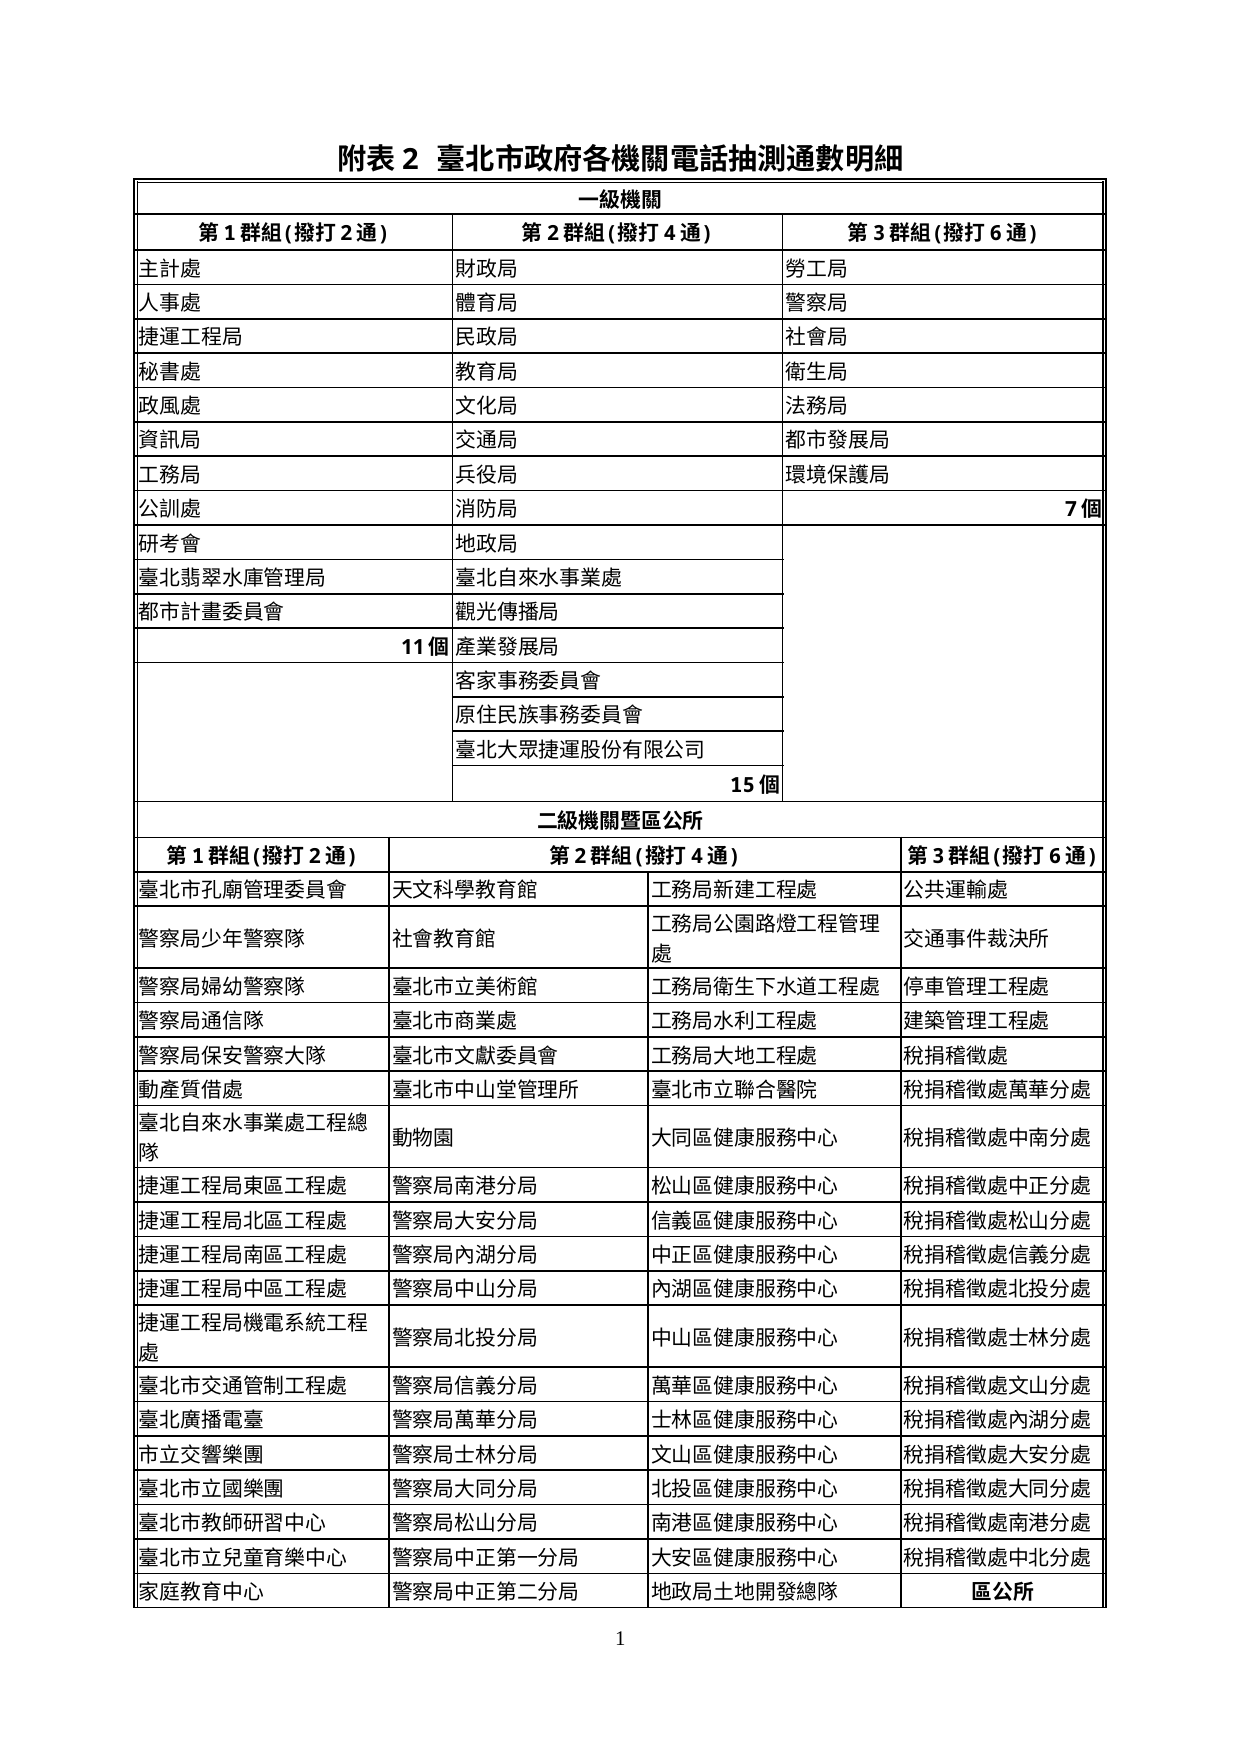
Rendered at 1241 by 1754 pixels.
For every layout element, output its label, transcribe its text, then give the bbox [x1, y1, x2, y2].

table_cell 臺北市孔廟管理委員會 [138, 873, 388, 905]
table_cell 警察局少年警察隊 [138, 907, 388, 967]
table_cell 稅捐稽徵處南港分處 [902, 1505, 1102, 1538]
table_cell 消防局 [453, 491, 782, 524]
table_cell 工務局 [138, 457, 452, 490]
table_cell 臺北市文獻委員會 [390, 1038, 647, 1070]
table_cell 警察局中正第二分局 [390, 1574, 647, 1607]
table_cell 法務局 [783, 388, 1102, 421]
table_cell 人事處 [138, 285, 452, 318]
table_cell 警察局內湖分局 [390, 1237, 647, 1270]
table_cell 臺北自來水事業處工程總隊 [138, 1106, 388, 1167]
table_cell 11個 [138, 629, 452, 662]
table_cell [783, 526, 1102, 558]
table_cell 稅捐稽徵處大同分處 [902, 1471, 1102, 1504]
table_cell 臺北大眾捷運股份有限公司 [453, 732, 782, 765]
table_cell 臺北市教師研習中心 [138, 1505, 388, 1538]
table_cell [783, 559, 1102, 593]
table_cell 警察局中正第一分局 [390, 1540, 647, 1572]
table_cell 臺北市立美術館 [390, 969, 647, 1002]
table_cell 中山區健康服務中心 [649, 1306, 900, 1366]
table_cell 建築管理工程處 [902, 1003, 1102, 1036]
table_cell 警察局保安警察大隊 [138, 1038, 388, 1070]
table_cell 警察局中山分局 [390, 1272, 647, 1304]
table_cell 民政局 [453, 320, 782, 352]
table_cell 臺北翡翠水庫管理局 [138, 560, 452, 593]
table_cell 警察局 [783, 285, 1102, 318]
table_cell 警察局南港分局 [390, 1168, 647, 1201]
table_cell 警察局大同分局 [390, 1471, 647, 1504]
table_cell [783, 593, 1102, 627]
table_cell 研考會 [138, 526, 452, 558]
table_cell 警察局通信隊 [138, 1003, 388, 1036]
table_cell 稅捐稽徵處文山分處 [902, 1368, 1102, 1401]
table_cell 臺北廣播電臺 [138, 1402, 388, 1435]
table_cell 捷運工程局機電系統工程處 [138, 1306, 388, 1366]
table_cell 社會教育館 [390, 907, 647, 967]
table_cell 臺北自來水事業處 [453, 560, 782, 593]
table_cell 15個 [453, 766, 782, 801]
table_cell 文山區健康服務中心 [649, 1437, 900, 1469]
table_cell 第2群組(撥打4通) [453, 215, 782, 249]
table_cell [783, 627, 1102, 662]
table_cell 警察局松山分局 [390, 1505, 647, 1538]
table_cell 工務局衛生下水道工程處 [649, 969, 900, 1002]
table_cell 警察局萬華分局 [390, 1402, 647, 1435]
table_cell [138, 730, 452, 765]
table_header 一級機關 [138, 183, 1102, 213]
table_cell 動物園 [390, 1106, 647, 1167]
table_cell 捷運工程局中區工程處 [138, 1272, 388, 1304]
table_cell 臺北市交通管制工程處 [138, 1368, 388, 1401]
table_cell 工務局水利工程處 [649, 1003, 900, 1036]
table_cell 第2群組(撥打4通) [390, 838, 900, 871]
table_cell 教育局 [453, 354, 782, 387]
table_cell 稅捐稽徵處內湖分處 [902, 1402, 1102, 1435]
table_cell 大安區健康服務中心 [649, 1540, 900, 1572]
table_cell 交通事件裁決所 [902, 907, 1102, 967]
table_cell 環境保護局 [783, 457, 1102, 490]
table_cell 稅捐稽徵處中正分處 [902, 1168, 1102, 1201]
table_cell [138, 765, 452, 801]
table_cell 社會局 [783, 320, 1102, 352]
table_cell 區公所 [902, 1574, 1102, 1607]
table_cell 家庭教育中心 [138, 1574, 388, 1607]
table_cell 主計處 [138, 251, 452, 283]
table_cell [138, 663, 452, 696]
table_cell 第3群組(撥打6通) [783, 215, 1102, 249]
table_cell 南港區健康服務中心 [649, 1505, 900, 1538]
table_cell 稅捐稽徵處信義分處 [902, 1237, 1102, 1270]
table_cell 工務局大地工程處 [649, 1038, 900, 1070]
table_cell 信義區健康服務中心 [649, 1203, 900, 1236]
table_cell 交通局 [453, 423, 782, 455]
table_cell 臺北市立兒童育樂中心 [138, 1540, 388, 1572]
text 附表2 臺北市政府各機關電話抽測通數明細 [136, 136, 1104, 178]
table_cell 體育局 [453, 285, 782, 318]
table_cell [783, 730, 1102, 765]
table_cell 警察局北投分局 [390, 1306, 647, 1366]
table_cell 觀光傳播局 [453, 595, 782, 627]
table_cell 臺北市立國樂團 [138, 1471, 388, 1504]
table_cell 稅捐稽徵處中南分處 [902, 1106, 1102, 1167]
table_cell 都市發展局 [783, 423, 1102, 455]
table_cell 兵役局 [453, 457, 782, 490]
table_cell [138, 696, 452, 730]
table_cell 捷運工程局南區工程處 [138, 1237, 388, 1270]
table_cell 稅捐稽徵處中北分處 [902, 1540, 1102, 1572]
table_cell 松山區健康服務中心 [649, 1168, 900, 1201]
table_cell 捷運工程局 [138, 320, 452, 352]
table_cell 工務局公園路燈工程管理處 [649, 907, 900, 967]
table_cell 警察局婦幼警察隊 [138, 969, 388, 1002]
table_cell 稅捐稽徵處士林分處 [902, 1306, 1102, 1366]
table_cell 第3群組(撥打6通) [902, 838, 1102, 871]
table_cell 捷運工程局東區工程處 [138, 1168, 388, 1201]
table_cell 捷運工程局北區工程處 [138, 1203, 388, 1236]
table_cell 萬華區健康服務中心 [649, 1368, 900, 1401]
table_cell 文化局 [453, 388, 782, 421]
table_cell 動產質借處 [138, 1072, 388, 1105]
table_cell 勞工局 [783, 251, 1102, 283]
table_cell 工務局新建工程處 [649, 873, 900, 905]
table_cell 公訓處 [138, 491, 452, 524]
table_cell 秘書處 [138, 354, 452, 387]
table_cell 市立交響樂團 [138, 1437, 388, 1469]
table_cell 停車管理工程處 [902, 969, 1102, 1002]
table_cell 大同區健康服務中心 [649, 1106, 900, 1167]
table_cell 內湖區健康服務中心 [649, 1272, 900, 1304]
table_cell 都市計畫委員會 [138, 595, 452, 627]
table_cell [783, 662, 1102, 696]
table_cell 財政局 [453, 251, 782, 283]
table_cell 二級機關暨區公所 [138, 802, 1102, 837]
table_cell 稅捐稽徵處北投分處 [902, 1272, 1102, 1304]
table_cell [783, 765, 1102, 801]
table_cell 第1群組(撥打2通) [138, 215, 452, 249]
table_cell 臺北市中山堂管理所 [390, 1072, 647, 1105]
table_cell 資訊局 [138, 423, 452, 455]
table_cell 公共運輸處 [902, 873, 1102, 905]
table_cell 地政局土地開發總隊 [649, 1574, 900, 1607]
table_cell 士林區健康服務中心 [649, 1402, 900, 1435]
table_cell 天文科學教育館 [390, 873, 647, 905]
table_cell 稅捐稽徵處 [902, 1038, 1102, 1070]
table_cell 7個 [783, 491, 1102, 524]
table_cell 警察局大安分局 [390, 1203, 647, 1236]
table_cell 北投區健康服務中心 [649, 1471, 900, 1504]
table_cell 警察局信義分局 [390, 1368, 647, 1401]
table_cell 稅捐稽徵處萬華分處 [902, 1072, 1102, 1105]
table_cell 第1群組(撥打2通) [138, 838, 388, 871]
table_cell 原住民族事務委員會 [453, 698, 782, 730]
table_cell 產業發展局 [453, 629, 782, 662]
table_cell 臺北市商業處 [390, 1003, 647, 1036]
table_cell [783, 696, 1102, 730]
table_cell 衛生局 [783, 354, 1102, 387]
table_cell 稅捐稽徵處松山分處 [902, 1203, 1102, 1236]
table_cell 中正區健康服務中心 [649, 1237, 900, 1270]
table_cell 臺北市立聯合醫院 [649, 1072, 900, 1105]
table_cell 稅捐稽徵處大安分處 [902, 1437, 1102, 1469]
table_cell 警察局士林分局 [390, 1437, 647, 1469]
table_cell 客家事務委員會 [453, 663, 782, 696]
table_cell 政風處 [138, 388, 452, 421]
table_cell 地政局 [453, 526, 782, 558]
